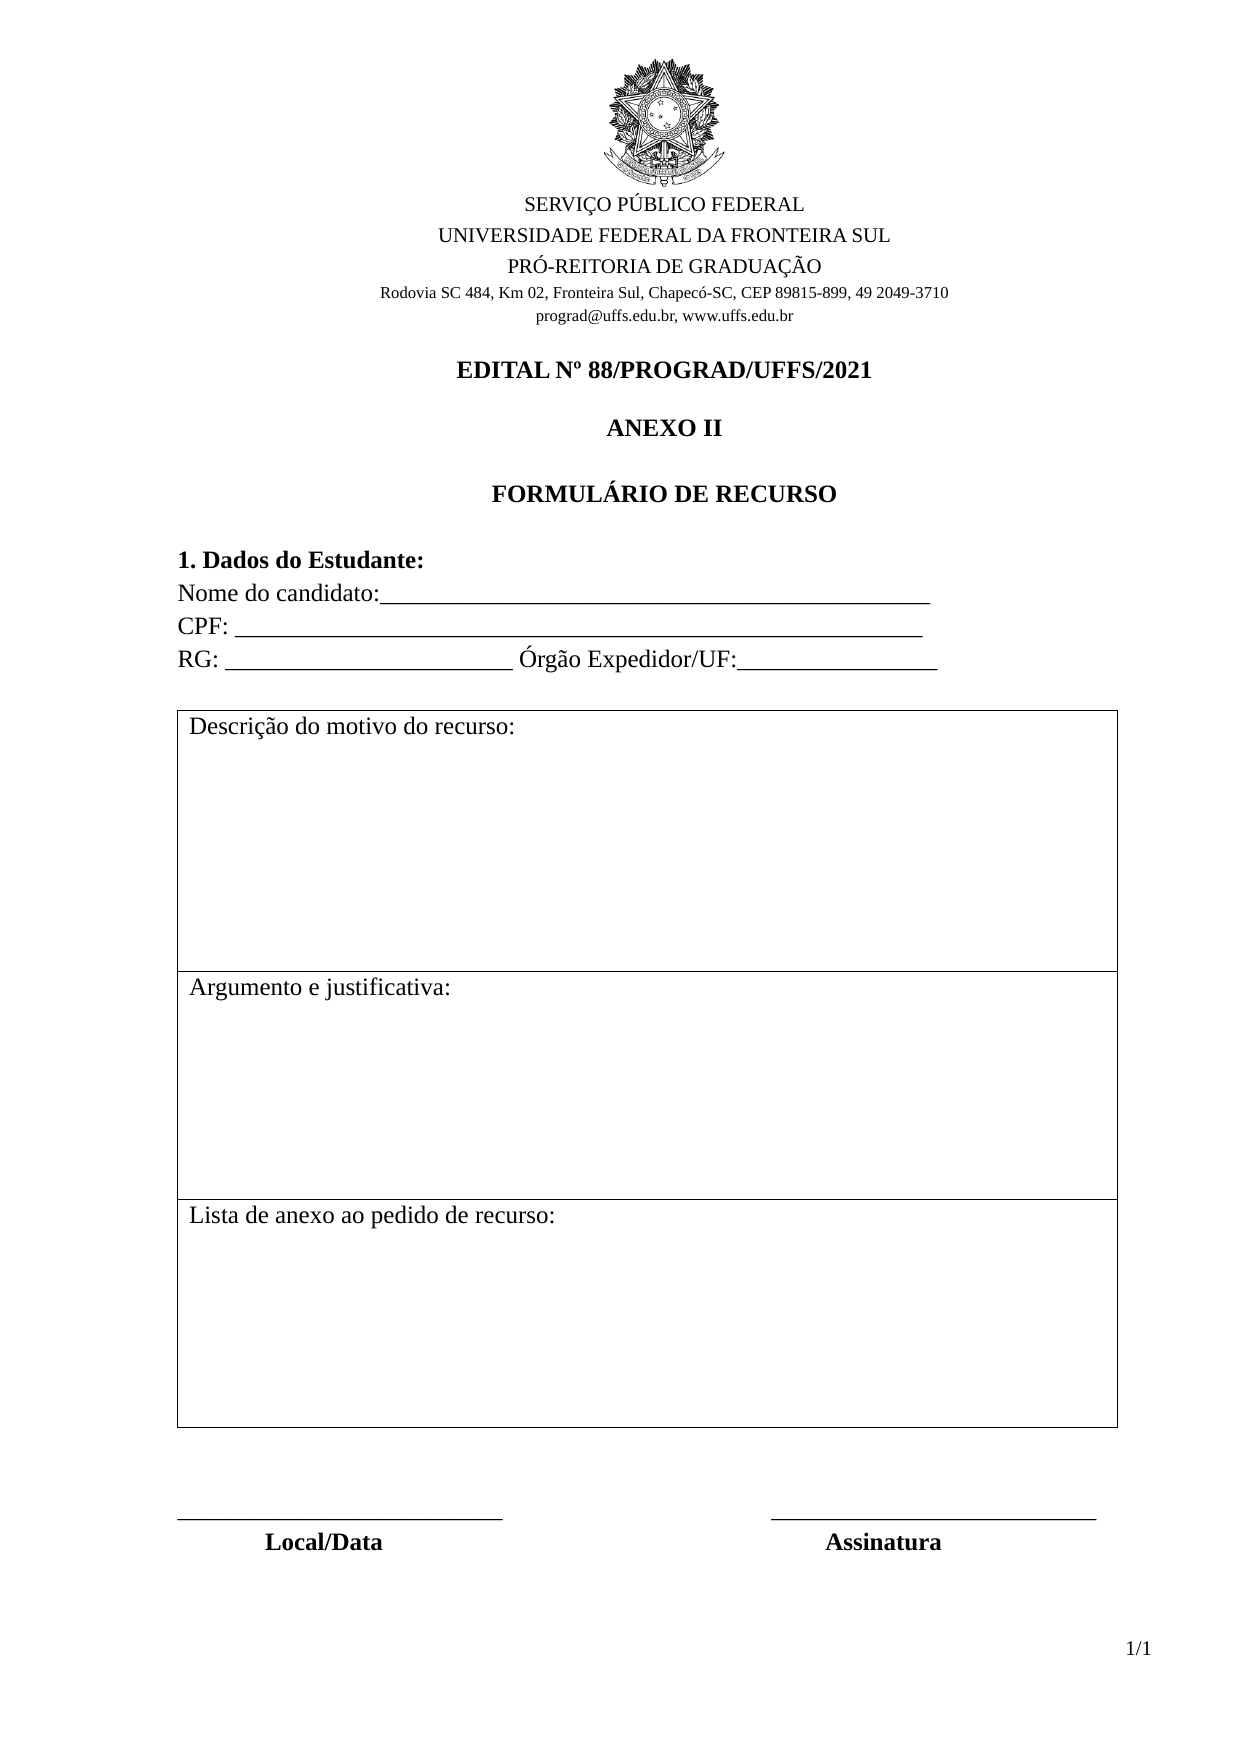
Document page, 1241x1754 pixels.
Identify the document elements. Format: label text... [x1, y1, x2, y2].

table_cell Lista de anexo ao pedido de recurso: [178, 1200, 1117, 1427]
table_header Descrição do motivo do recurso: [178, 711, 1117, 971]
table_cell Argumento e justificativa: [178, 972, 1117, 1199]
text FORMULÁRIO DE RECURSO [177, 479, 1152, 508]
text RG: _______________________ Órgão Expedidor/UF:________________ [177, 644, 1152, 673]
text 1. Dados do Estudante: [177, 545, 1152, 574]
text ANEXO II [177, 413, 1152, 442]
text __________________________ __________________________ [177, 1494, 1152, 1523]
text Local/Data Assinatura [177, 1527, 1152, 1556]
text Nome do candidato:____________________________________________ [177, 578, 1152, 607]
text CPF: _______________________________________________________ [177, 611, 1152, 640]
text EDITAL Nº 88/PROGRAD/UFFS/2021 [177, 355, 1152, 384]
